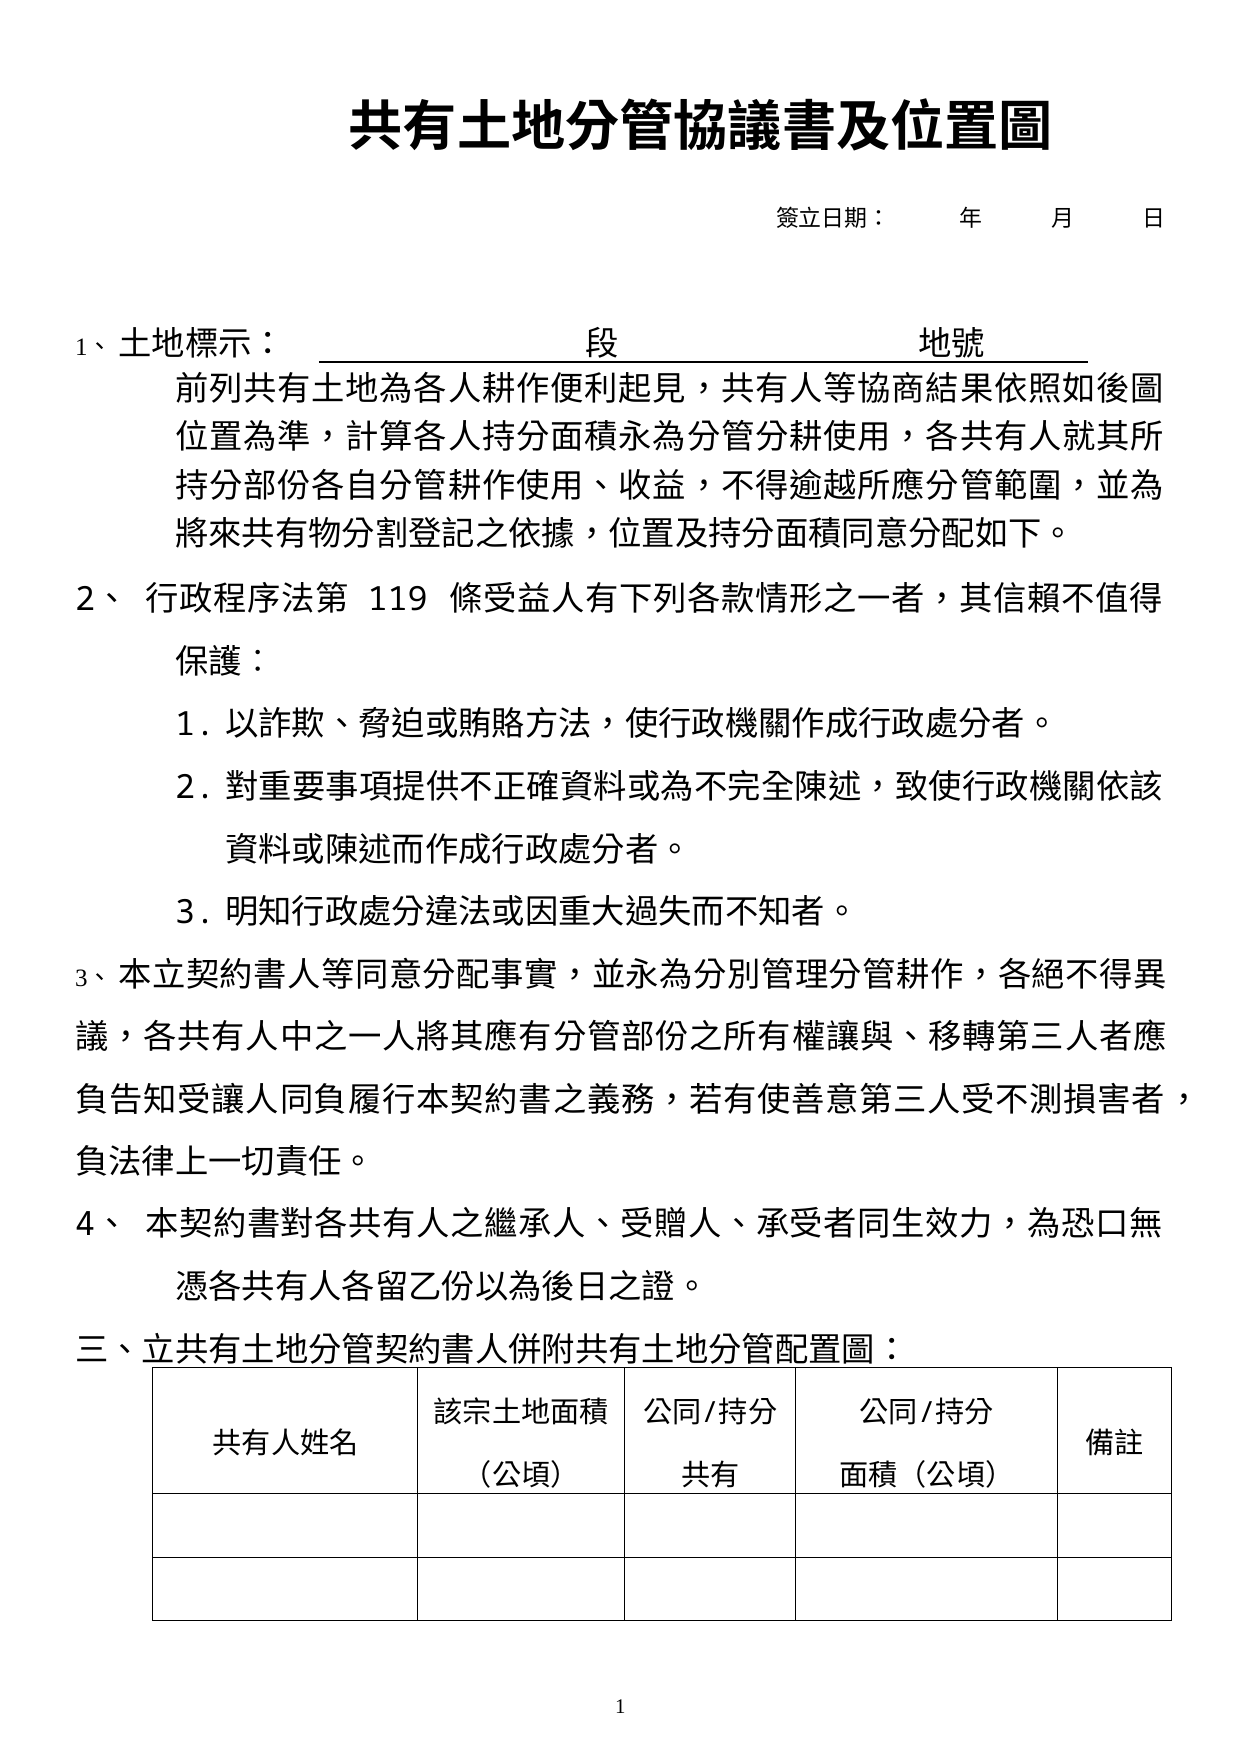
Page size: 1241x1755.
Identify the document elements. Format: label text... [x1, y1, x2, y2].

table_header 該宗土地面積 （公頃） [418, 1368, 624, 1493]
list 以詐欺、脅迫或賄賂方法，使行政機關作成行政處分者。 [175, 680, 1165, 742]
list 本契約書對各共有人之繼承人、受贈人、承受者同生效力，為恐口無憑各共有人各留乙份以為後日之證。 [75, 1180, 1165, 1305]
list 土地標示： 段 地號 [75, 299, 1165, 362]
table_cell [418, 1558, 624, 1620]
table_cell [153, 1494, 417, 1557]
text 共有土地分管協議書及位置圖 [75, 49, 1165, 174]
table_cell [1058, 1494, 1171, 1557]
table_cell [796, 1558, 1057, 1620]
list 本立契約書人等同意分配事實，並永為分別管理分管耕作，各絕不得異 議，各共有人中之一人將其應有分管部份之所有權讓與、移轉第三人者應負告知受讓人同負履行本契約書之義務，若有使善意第三人受不測損害者，負法律上一切責任。 [75, 930, 1168, 1180]
table_cell [796, 1494, 1057, 1557]
text 前列共有土地為各人耕作便利起見，共有人等協商結果依照如後圖位置為準，計算各人持分面積永為分管分耕使用，各共有人就其所持分部份各自分管耕作使用、收益，不得逾越所應分管範圍，並為將來共有物分割登記之依據，位置及持分面積同意分配如下。 [175, 362, 1165, 555]
text 簽立日期： 年 月 日 [175, 174, 1165, 237]
table_header 公同/持分 共有 [625, 1368, 795, 1493]
list 對重要事項提供不正確資料或為不完全陳述，致使行政機關依該資料或陳述而作成行政處分者。 [175, 742, 1165, 867]
table_cell [625, 1558, 795, 1620]
list 明知行政處分違法或因重大過失而不知者。 [175, 867, 1165, 930]
table_cell [418, 1494, 624, 1557]
table_header 備註 [1058, 1368, 1171, 1493]
text 三、立共有土地分管契約書人併附共有土地分管配置圖： [75, 1305, 1165, 1367]
table_cell [1058, 1558, 1171, 1620]
table_cell [625, 1494, 795, 1557]
table_header 共有人姓名 [153, 1368, 417, 1493]
list 行政程序法第 119 條受益人有下列各款情形之一者，其信賴不值得保護︰ [75, 555, 1165, 680]
table_header 公同/持分 面積（公頃） [796, 1368, 1057, 1493]
table_cell [153, 1558, 417, 1620]
